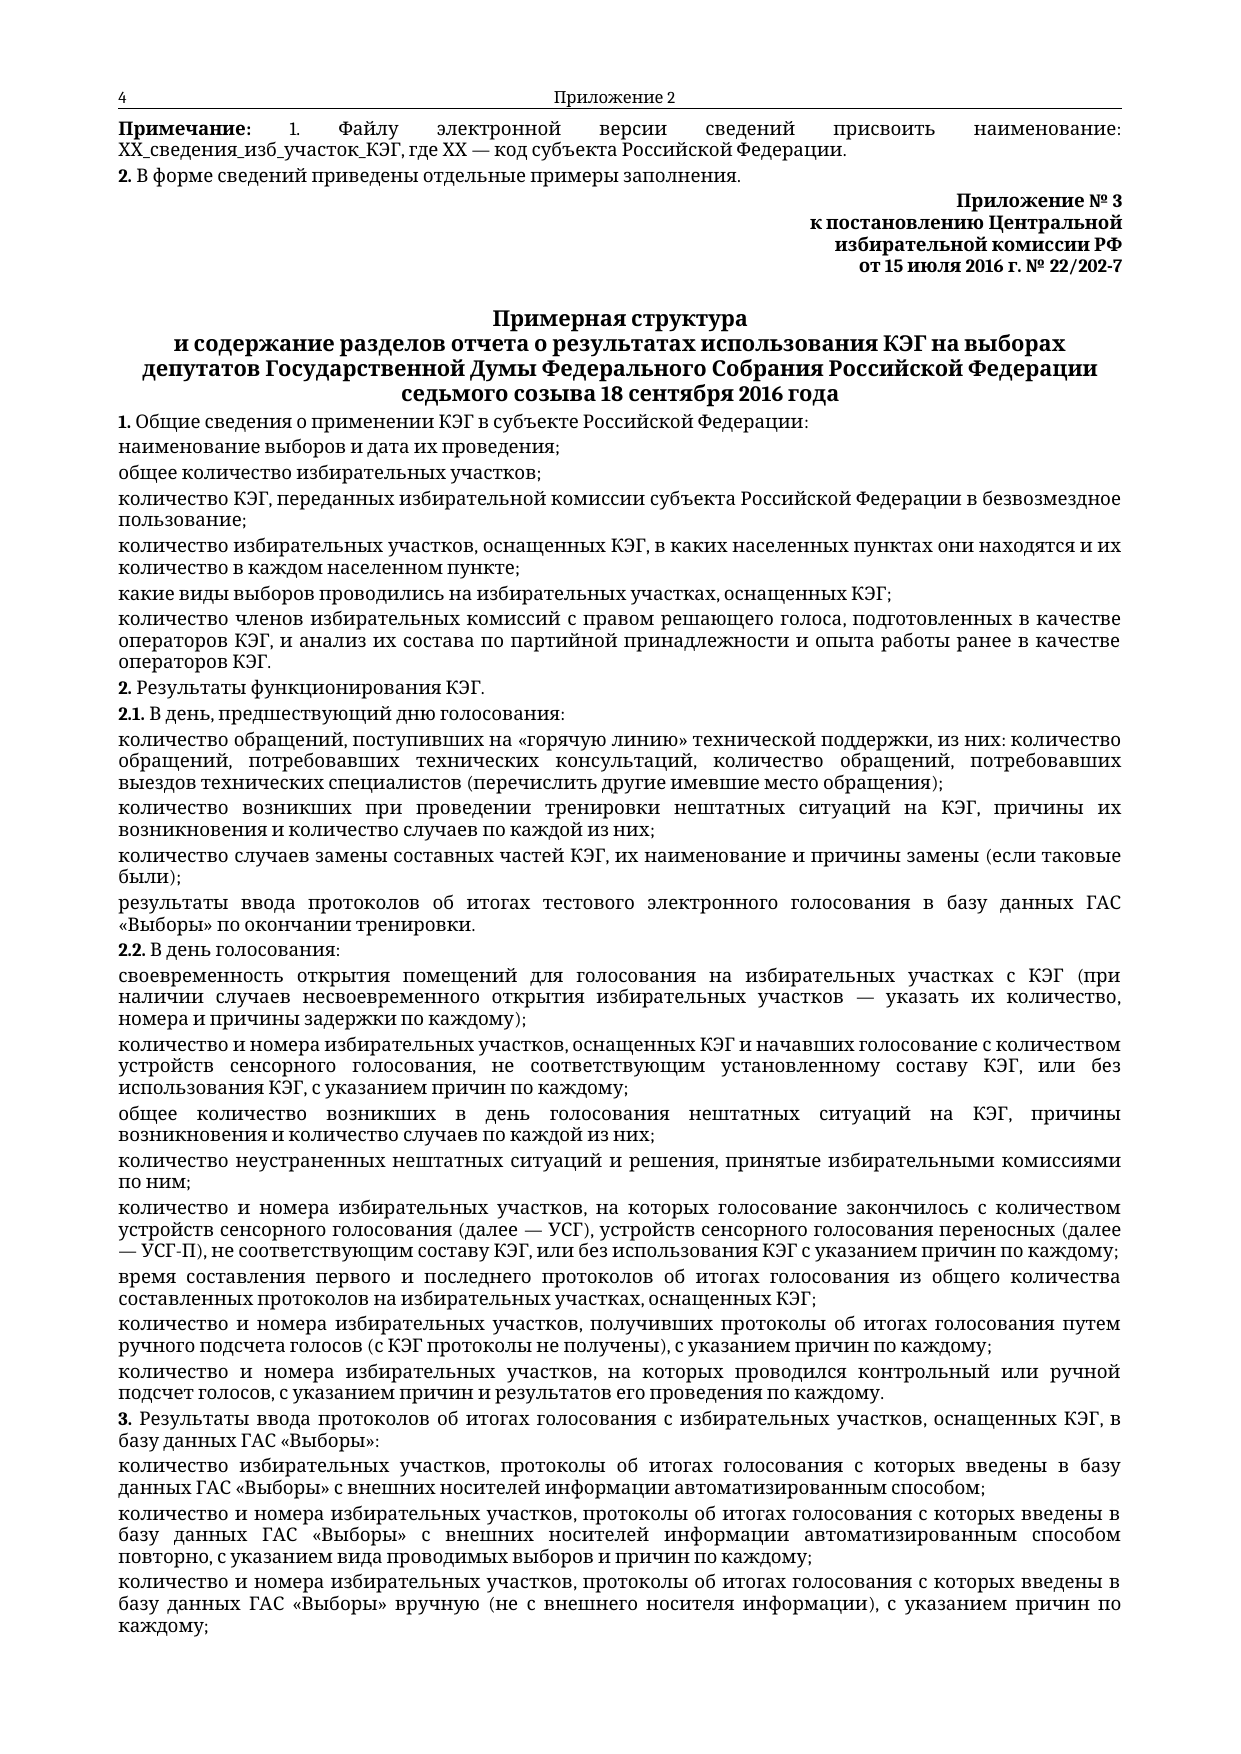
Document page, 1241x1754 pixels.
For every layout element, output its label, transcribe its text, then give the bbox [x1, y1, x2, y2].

text количество и номера избирательных участков, на которых проводился контрольный или ручной подсчет голосов, с указанием причин и результатов его проведения по каждому. [118, 1361, 1122, 1404]
text количество обращений, поступивших на «горячую линию» технической поддержки, из них: количество обращений, потребовавших технических консультаций, количество обращений, потребовавших выездов технических специалистов (перечислить другие имевшие место обращения); [118, 729, 1122, 794]
text количество неустраненных нештатных ситуаций и решения, принятые избирательными комиссиями по ним; [118, 1151, 1122, 1194]
text своевременность открытия помещений для голосования на избирательных участках с КЭГ (при наличии случаев несвоевременного открытия избирательных участков — указать их количество, номера и причины задержки по каждому); [118, 966, 1122, 1030]
text 2. Результаты функционирования КЭГ. [118, 678, 1122, 699]
text 2. В форме сведений приведены отдельные примеры заполнения. [118, 165, 1122, 187]
text количество КЭГ, переданных избирательной комиссии субъекта Российской Федерации в безвозмездное пользование; [118, 488, 1122, 532]
text количество и номера избирательных участков, на которых голосование закончилось с количеством устройств сенсорного голосования (далее — УСГ), устройств сенсорного голосования переносных (далее — УСГ-П), не соответствующим составу КЭГ, или без использования КЭГ с указанием причин по каждому; [118, 1198, 1122, 1262]
text Примечание: 1. Файлу электронной версии сведений присвоить наименование: ХХ_сведения_изб_участок_КЭГ, где ХХ — код субъекта Российской Федерации. [118, 118, 1122, 161]
text какие виды выборов проводились на избирательных участках, оснащенных КЭГ; [118, 583, 1122, 604]
text наименование выборов и дата их проведения; [118, 437, 1122, 458]
text количество и номера избирательных участков, оснащенных КЭГ и начавших голосование с количеством устройств сенсорного голосования, не соответствующим установленному составу КЭГ, или без использования КЭГ, с указанием причин по каждому; [118, 1034, 1122, 1099]
text 2.1. В день, предшествующий дню голосования: [118, 703, 1122, 725]
text результаты ввода протоколов об итогах тестового электронного голосования в базу данных ГАС «Выборы» по окончании тренировки. [118, 892, 1122, 936]
text количество избирательных участков, протоколы об итогах голосования с которых введены в базу данных ГАС «Выборы» с внешних носителей информации автоматизированным способом; [118, 1456, 1122, 1499]
text время составления первого и последнего протоколов об итогах голосования из общего количества составленных протоколов на избирательных участках, оснащенных КЭГ; [118, 1267, 1122, 1310]
text общее количество возникших в день голосования нештатных ситуаций на КЭГ, причины возникновения и количество случаев по каждой из них; [118, 1103, 1122, 1146]
text количество случаев замены составных частей КЭГ, их наименование и причины замены (если таковые были); [118, 845, 1122, 888]
subtitle Примерная структура и содержание разделов отчета о результатах использования КЭГ на выборах депутатов Государственной Думы Федерального Собрания Российской Федерации седьмого созыва 18 сентября 2016 года [118, 306, 1122, 407]
text 3. Результаты ввода протоколов об итогах голосования с избирательных участков, оснащенных КЭГ, в базу данных ГАС «Выборы»: [118, 1408, 1122, 1452]
text 2.2. В день голосования: [118, 940, 1122, 961]
text 1. Общие сведения о применении КЭГ в субъекте Российской Федерации: [118, 411, 1122, 433]
text количество возникших при проведении тренировки нештатных ситуаций на КЭГ, причины их возникновения и количество случаев по каждой из них; [118, 798, 1122, 841]
text количество и номера избирательных участков, протоколы об итогах голосования с которых введены в базу данных ГАС «Выборы» с внешних носителей информации автоматизированным способом повторно, с указанием вида проводимых выборов и причин по каждому; [118, 1503, 1122, 1568]
text количество и номера избирательных участков, получивших протоколы об итогах голосования путем ручного подсчета голосов (с КЭГ протоколы не получены), с указанием причин по каждому; [118, 1314, 1122, 1357]
text Приложение № 3 к постановлению Центральной избирательной комиссии РФ от 15 июля 2016 г. № 22/202-7 [118, 191, 1122, 277]
text количество членов избирательных комиссий с правом решающего голоса, подготовленных в качестве операторов КЭГ, и анализ их состава по партийной принадлежности и опыта работы ранее в качестве операторов КЭГ. [118, 609, 1122, 673]
text количество избирательных участков, оснащенных КЭГ, в каких населенных пунктах они находятся и их количество в каждом населенном пункте; [118, 536, 1122, 579]
text количество и номера избирательных участков, протоколы об итогах голосования с которых введены в базу данных ГАС «Выборы» вручную (не с внешнего носителя информации), с указанием причин по каждому; [118, 1572, 1122, 1637]
text общее количество избирательных участков; [118, 463, 1122, 484]
